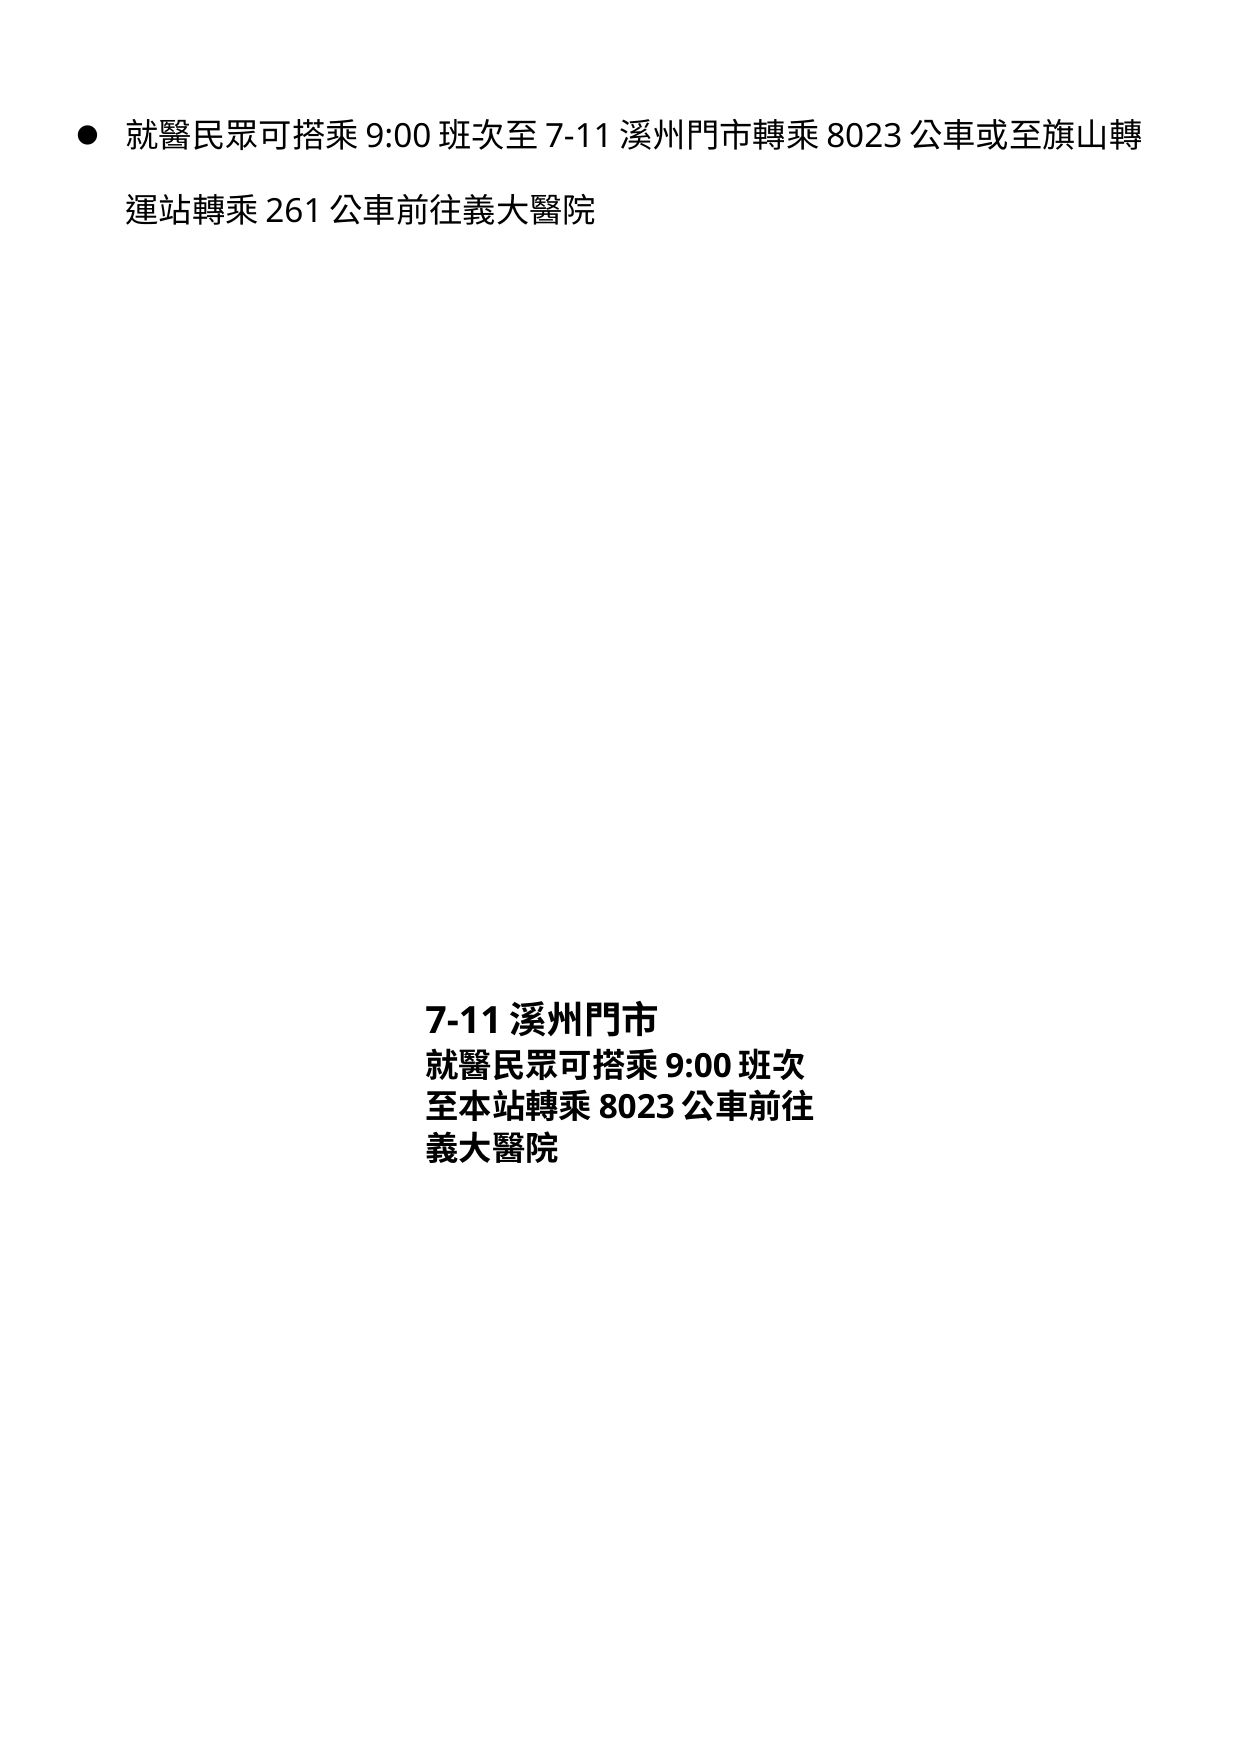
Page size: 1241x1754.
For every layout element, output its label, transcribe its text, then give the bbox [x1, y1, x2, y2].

list 就醫民眾可搭乘9:00班次至本站轉乘8023公車前往義大醫院 [425, 1044, 815, 1169]
list 就醫民眾可搭乘9:00班次至7-11溪州門市轉乘8023公車或至旗山轉運站轉乘261公車前往義大醫院 [75, 89, 1165, 239]
list 7-11溪州門市 [425, 989, 815, 1044]
